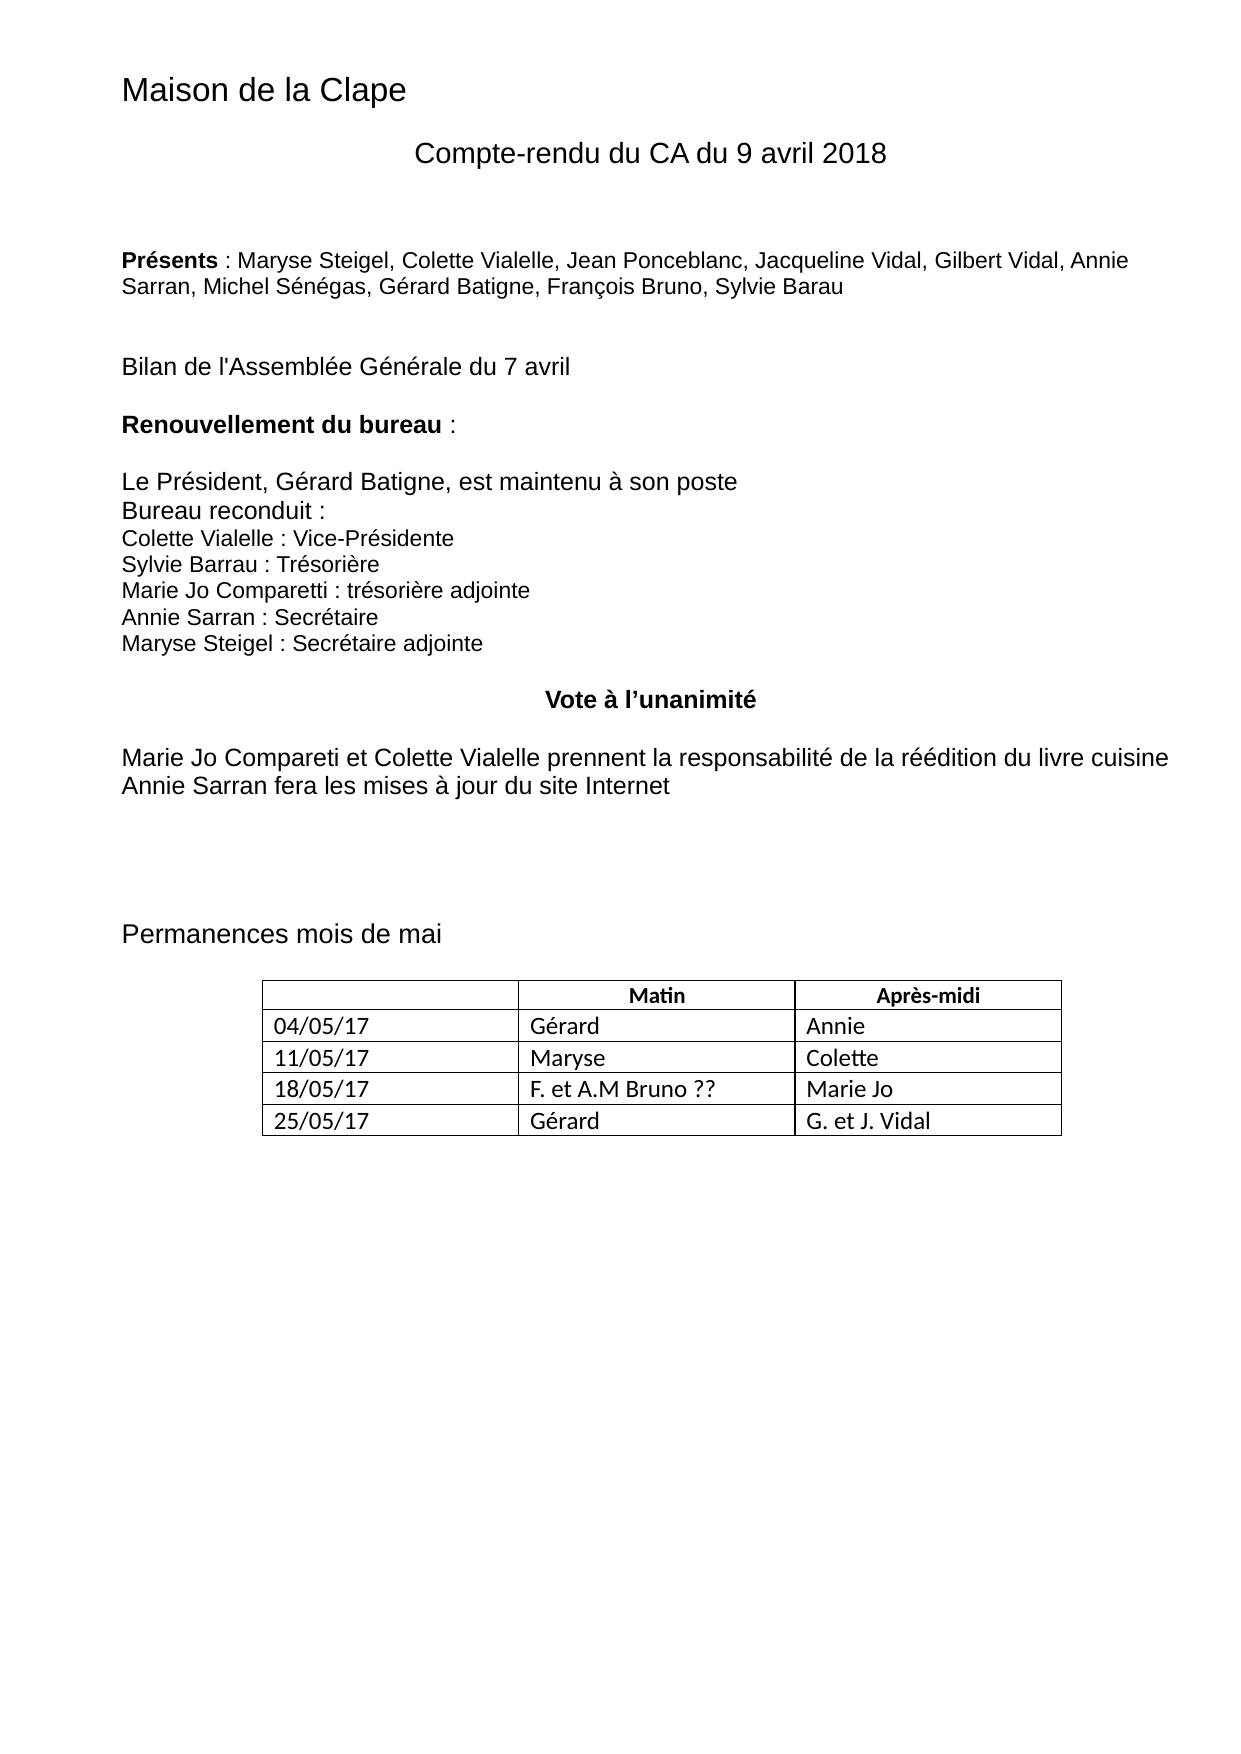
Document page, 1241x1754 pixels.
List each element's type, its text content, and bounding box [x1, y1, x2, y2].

table_header Matin [519, 981, 794, 1009]
table_cell 18/05/17 [263, 1073, 518, 1104]
text Renouvellement du bureau : [121, 409, 1180, 438]
table_cell 25/05/17 [263, 1105, 518, 1135]
table_cell Gérard [519, 1010, 794, 1041]
table_cell Gérard [519, 1105, 794, 1135]
table_cell G. et J. Vidal [796, 1105, 1061, 1135]
text Maryse Steigel : Secrétaire adjointe [121, 630, 1180, 656]
table_cell F. et A.M Bruno ?? [519, 1073, 794, 1104]
text Maison de la Clape [121, 70, 1180, 108]
table_cell 04/05/17 [263, 1010, 518, 1041]
text Compte-rendu du CA du 9 avril 2018 [121, 136, 1180, 170]
table_header Après-midi [796, 981, 1061, 1009]
text Annie Sarran fera les mises à jour du site Internet [121, 771, 1180, 800]
text Bilan de l'Assemblée Générale du 7 avril [121, 352, 1180, 381]
table_cell Maryse [519, 1042, 794, 1072]
table_cell Colette [796, 1042, 1061, 1072]
text Marie Jo Comparetti : trésorière adjointe [121, 577, 1180, 604]
text Bureau reconduit : [121, 496, 1180, 524]
text Permanences mois de mai [121, 918, 1180, 949]
text Le Président, Gérard Batigne, est maintenu à son poste [121, 467, 1180, 496]
table_cell Annie [796, 1010, 1061, 1041]
table_cell Marie Jo [796, 1073, 1061, 1104]
text Marie Jo Compareti et Colette Vialelle prennent la responsabilité de la réédition du livre cuisine [121, 743, 1180, 771]
text Colette Vialelle : Vice-Présidente [121, 524, 1180, 551]
text Sylvie Barrau : Trésorière [121, 551, 1180, 577]
table_cell 11/05/17 [263, 1042, 518, 1072]
text Annie Sarran : Secrétaire [121, 604, 1180, 630]
text Présents : Maryse Steigel, Colette Vialelle, Jean Ponceblanc, Jacqueline Vidal, Gilbert Vidal, Annie Sarran, Michel Sénégas, Gérard Batigne, François Bruno, Sylvie Barau [121, 247, 1180, 299]
table_header [263, 981, 518, 1009]
text Vote à l’unanimité [121, 685, 1180, 714]
